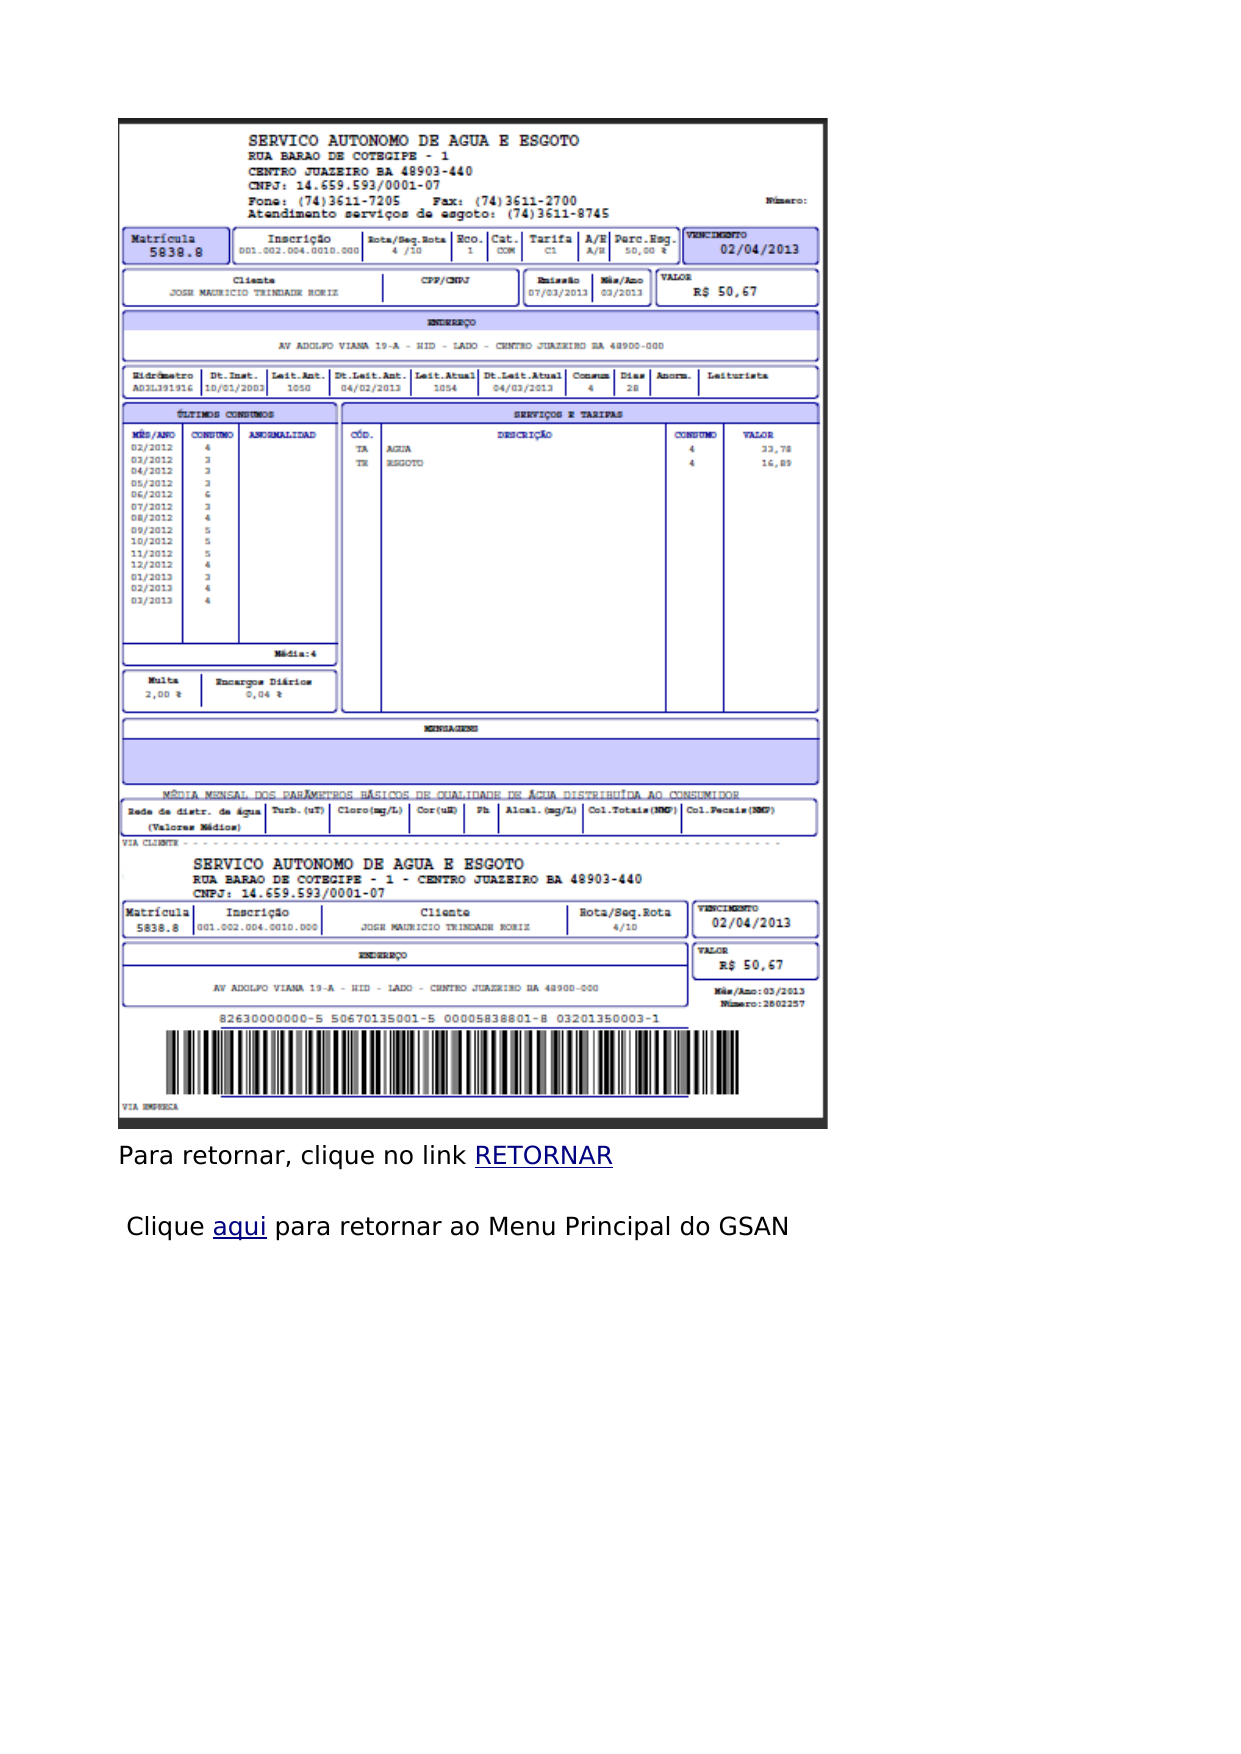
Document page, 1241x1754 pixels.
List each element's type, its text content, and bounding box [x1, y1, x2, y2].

text Para retornar, clique no link RETORNAR [118, 1142, 1122, 1171]
text Clique aqui para retornar ao Menu Principal do GSAN [118, 1183, 1122, 1242]
picture [118, 118, 828, 1129]
